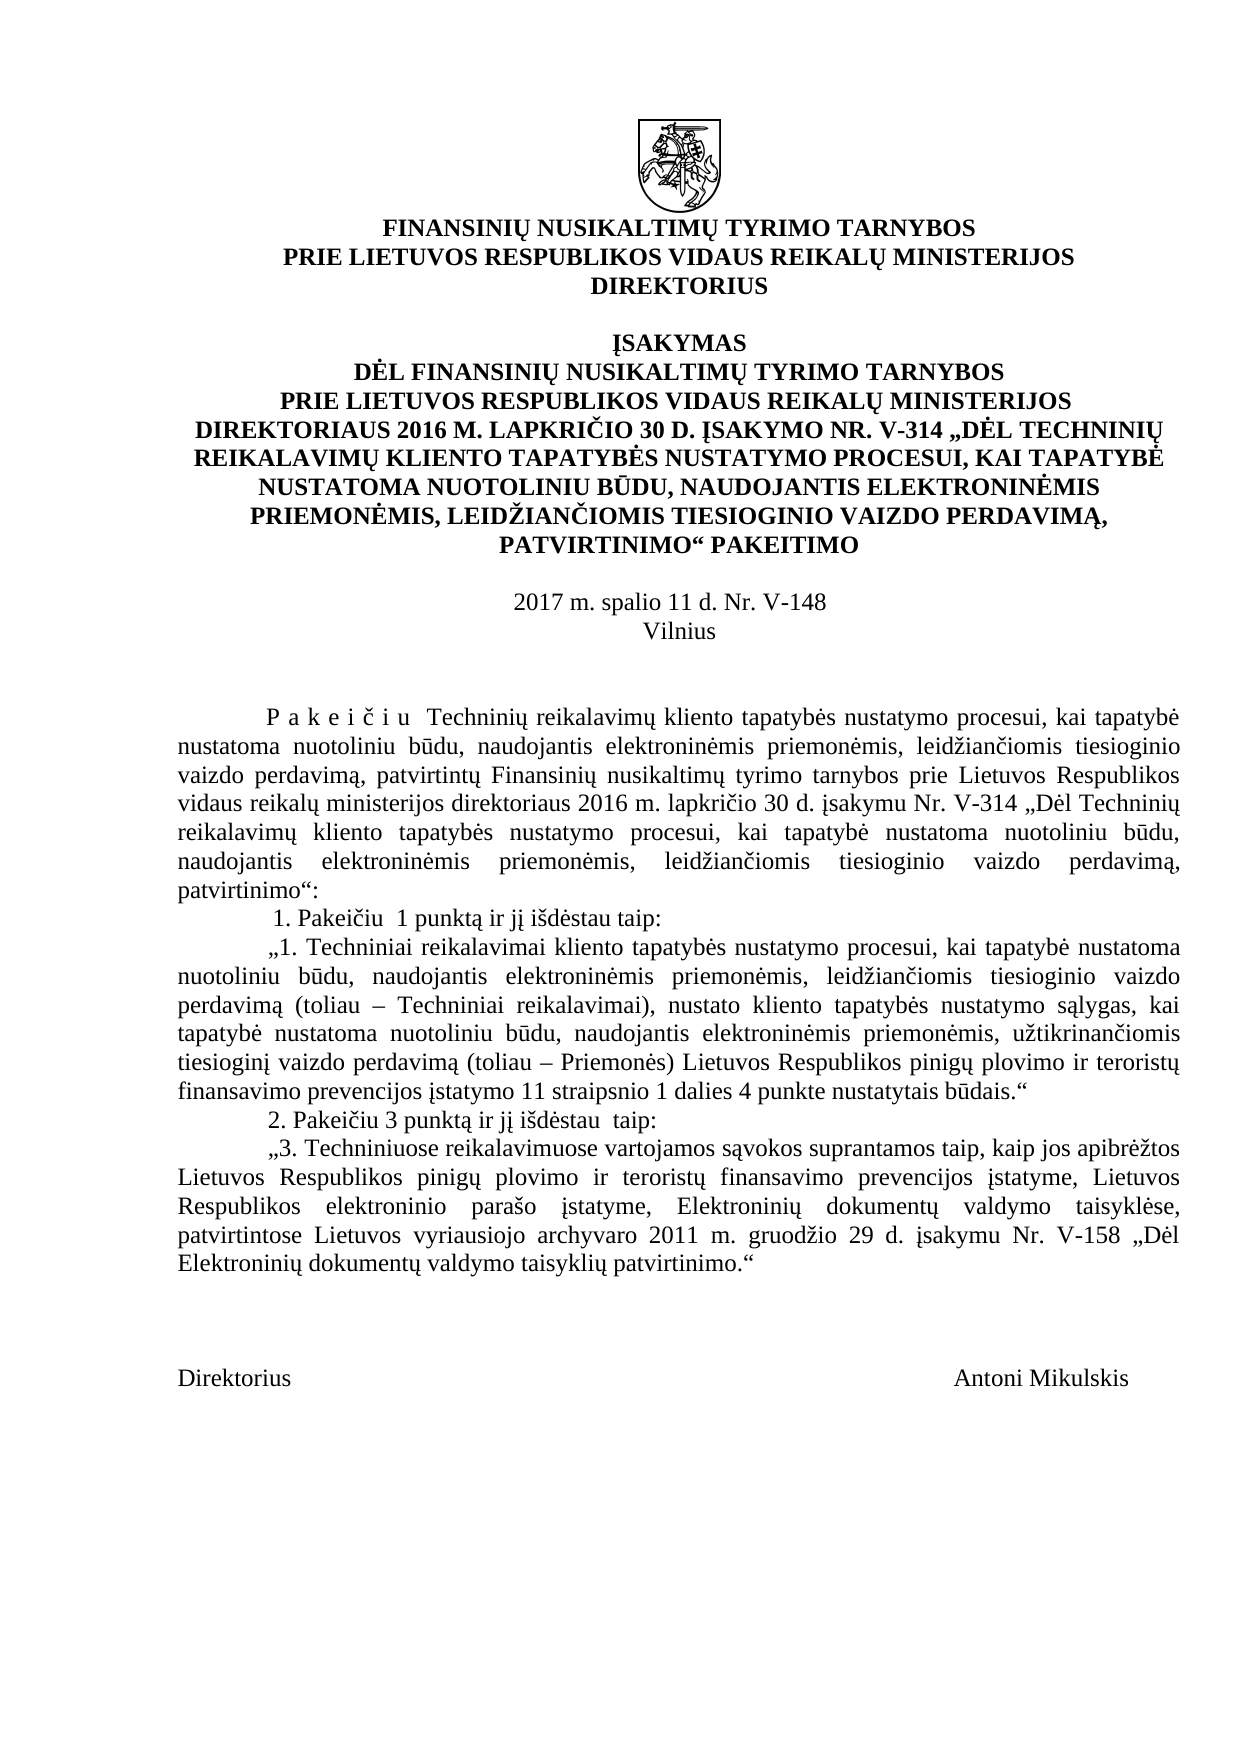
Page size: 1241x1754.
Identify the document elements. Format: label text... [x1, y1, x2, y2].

text FINANSINIŲ NUSIKALTIMŲ TYRIMO TARNYBOS [177, 213, 1181, 242]
text PRIE LIETUVOS RESPUBLIKOS VIDAUS REIKALŲ MINISTERIJOS [177, 242, 1181, 271]
text P a k e i č i u Techninių reikalavimų kliento tapatybės nustatymo procesui, kai tapatybė nustatoma nuotoliniu būdu, naudojantis elektroninėmis priemonėmis, leidžiančiomis tiesioginio vaizdo perdavimą, patvirtintų Finansinių nusikaltimų tyrimo tarnybos prie Lietuvos Respublikos vidaus reikalų ministerijos direktoriaus 2016 m. lapkričio 30 d. įsakymu Nr. V-314 „Dėl Techninių reikalavimų kliento tapatybės nustatymo procesui, kai tapatybė nustatoma nuotoliniu būdu, naudojantis elektroninėmis priemonėmis, leidžiančiomis tiesioginio vaizdo perdavimą, patvirtinimo“: [177, 702, 1181, 903]
text 1. Pakeičiu 1 punktą ir jį išdėstau taip: [177, 903, 1181, 932]
text „1. Techniniai reikalavimai kliento tapatybės nustatymo procesui, kai tapatybė nustatoma nuotoliniu būdu, naudojantis elektroninėmis priemonėmis, leidžiančiomis tiesioginio vaizdo perdavimą (toliau – Techniniai reikalavimai), nustato kliento tapatybės nustatymo sąlygas, kai tapatybė nustatoma nuotoliniu būdu, naudojantis elektroninėmis priemonėmis, užtikrinančiomis tiesioginį vaizdo perdavimą (toliau – Priemonės) Lietuvos Respublikos pinigų plovimo ir teroristų finansavimo prevencijos įstatymo 11 straipsnio 1 dalies 4 punkte nustatytais būdais.“ [177, 932, 1181, 1105]
text Direktorius Antoni Mikulskis [177, 1363, 1181, 1392]
text „3. Techniniuose reikalavimuose vartojamos sąvokos suprantamos taip, kaip jos apibrėžtos Lietuvos Respublikos pinigų plovimo ir teroristų finansavimo prevencijos įstatyme, Lietuvos Respublikos elektroninio parašo įstatyme, Elektroninių dokumentų valdymo taisyklėse, patvirtintose Lietuvos vyriausiojo archyvaro 2011 m. gruodžio 29 d. įsakymu Nr. V-158 „Dėl Elektroninių dokumentų valdymo taisyklių patvirtinimo.“ [177, 1133, 1181, 1277]
text 2017 m. spalio 11 d. Nr. V-148 [177, 587, 1181, 616]
text DIREKTORIAUS 2016 M. LAPKRIČIO 30 D. ĮSAKYMO NR. V-314 „DĖL TECHNINIŲ REIKALAVIMŲ KLIENTO TAPATYBĖS NUSTATYMO PROCESUI, KAI TAPATYBĖ NUSTATOMA NUOTOLINIU BŪDU, NAUDOJANTIS ELEKTRONINĖMIS PRIEMONĖMIS, LEIDŽIANČIOMIS TIESIOGINIO VAIZDO PERDAVIMĄ, PATVIRTINIMO“ PAKEITIMO [177, 415, 1181, 558]
text Vilnius [177, 616, 1181, 645]
text PRIE LIETUVOS RESPUBLIKOS VIDAUS REIKALŲ MINISTERIJOS [177, 386, 1181, 415]
text DĖL FINANSINIŲ NUSIKALTIMŲ TYRIMO TARNYBOS [177, 357, 1181, 386]
text ĮSAKYMAS [177, 328, 1181, 357]
text DIREKTORIUS [177, 271, 1181, 300]
text 2. Pakeičiu 3 punktą ir jį išdėstau taip: [177, 1105, 1181, 1133]
